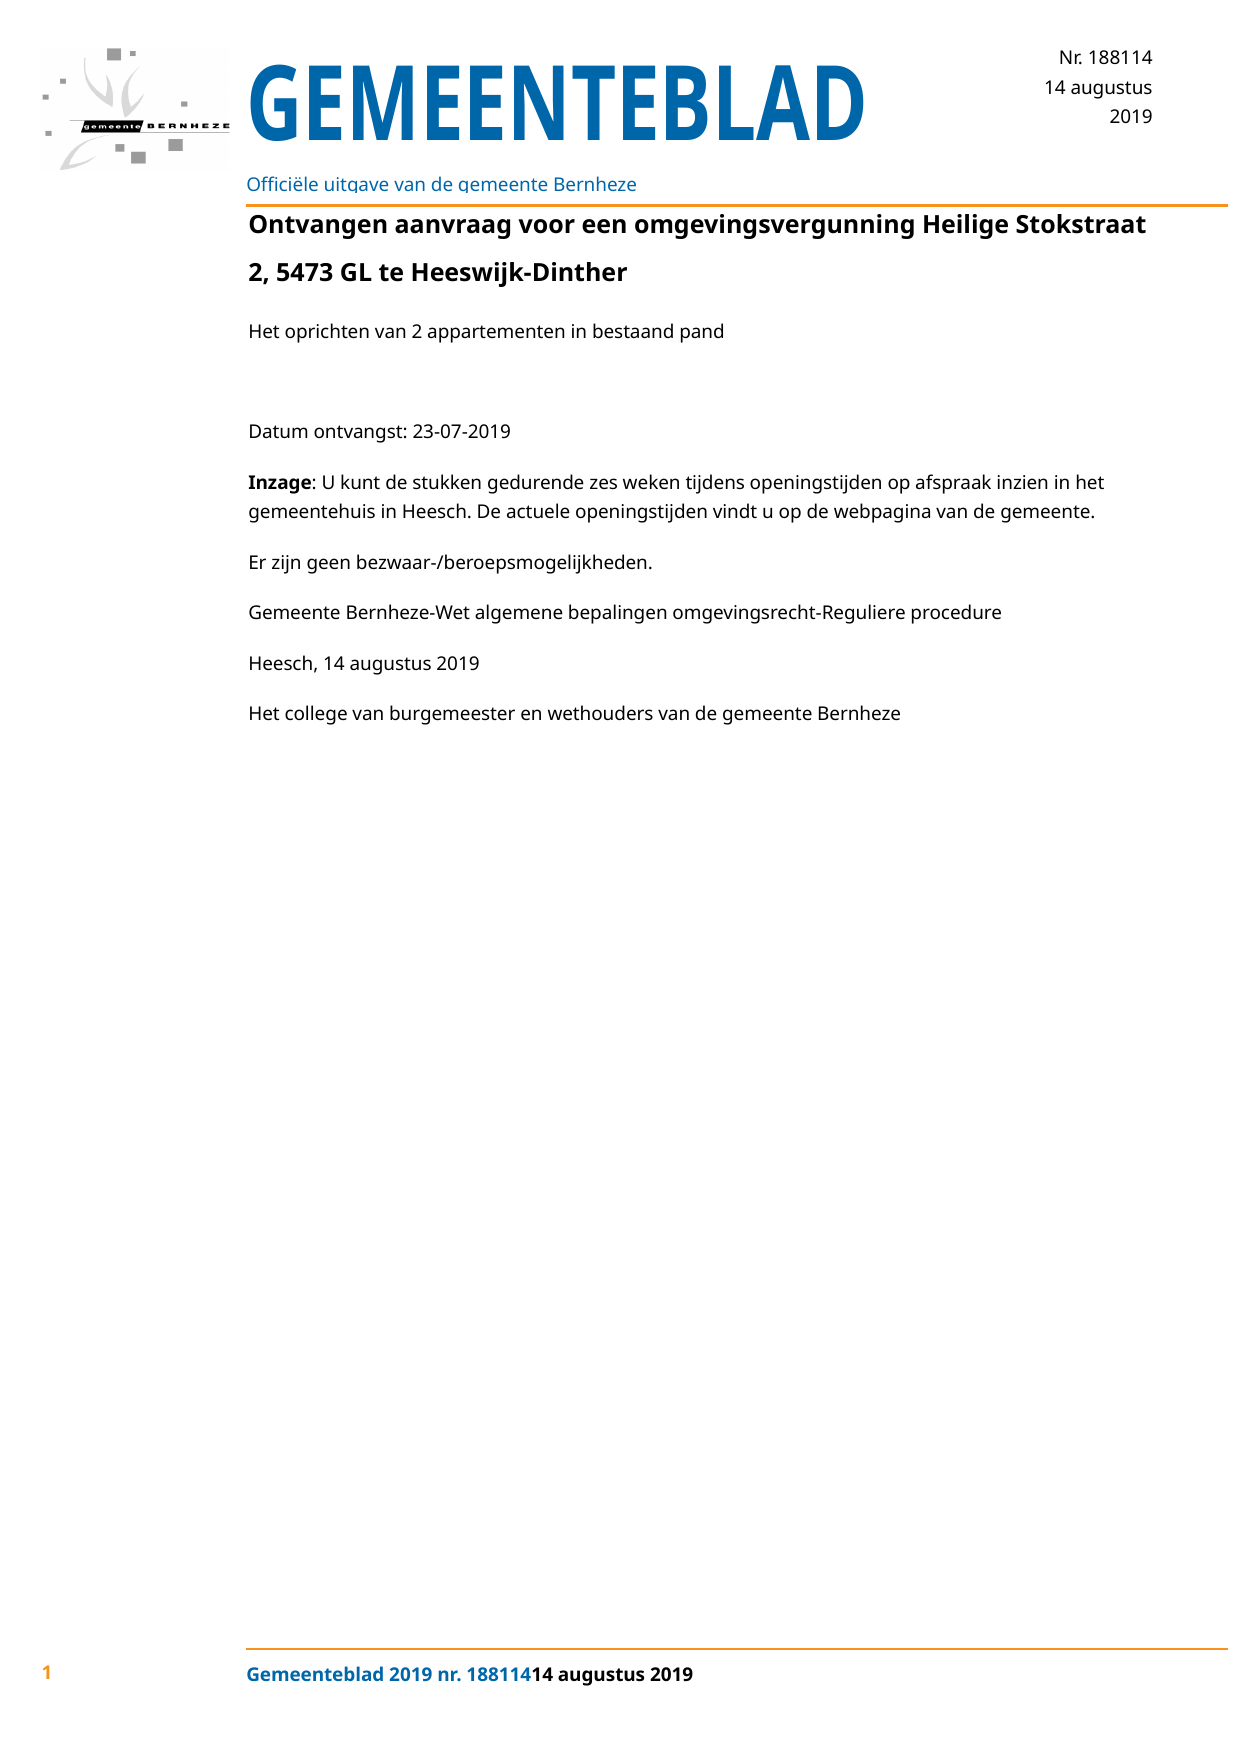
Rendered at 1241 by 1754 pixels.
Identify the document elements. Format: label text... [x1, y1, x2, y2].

text Datum ontvangst: 23-07-2019 [248, 419, 1152, 444]
picture [41, 47, 231, 172]
text Heesch, 14 augustus 2019 [248, 650, 1152, 676]
text Ontvangen aanvraag voor een omgevingsvergunning Heilige Stokstraat 2, 5473 GL te Heeswijk-Dinther [248, 207, 1152, 288]
text Er zijn geen bezwaar-/beroepsmogelijkheden. [248, 549, 1152, 575]
text Het oprichten van 2 appartementen in bestaand pand [248, 318, 1152, 344]
text Gemeente Bernheze-Wet algemene bepalingen omgevingsrecht-Reguliere procedure [248, 599, 1152, 625]
text Het college van burgemeester en wethouders van de gemeente Bernheze [248, 700, 1152, 726]
text Inzage: U kunt de stukken gedurende zes weken tijdens openingstijden op afspraak inzien in het gemeentehuis in Heesch. De actuele openingstijden vindt u op de webpagina van de gemeente. [248, 469, 1152, 524]
